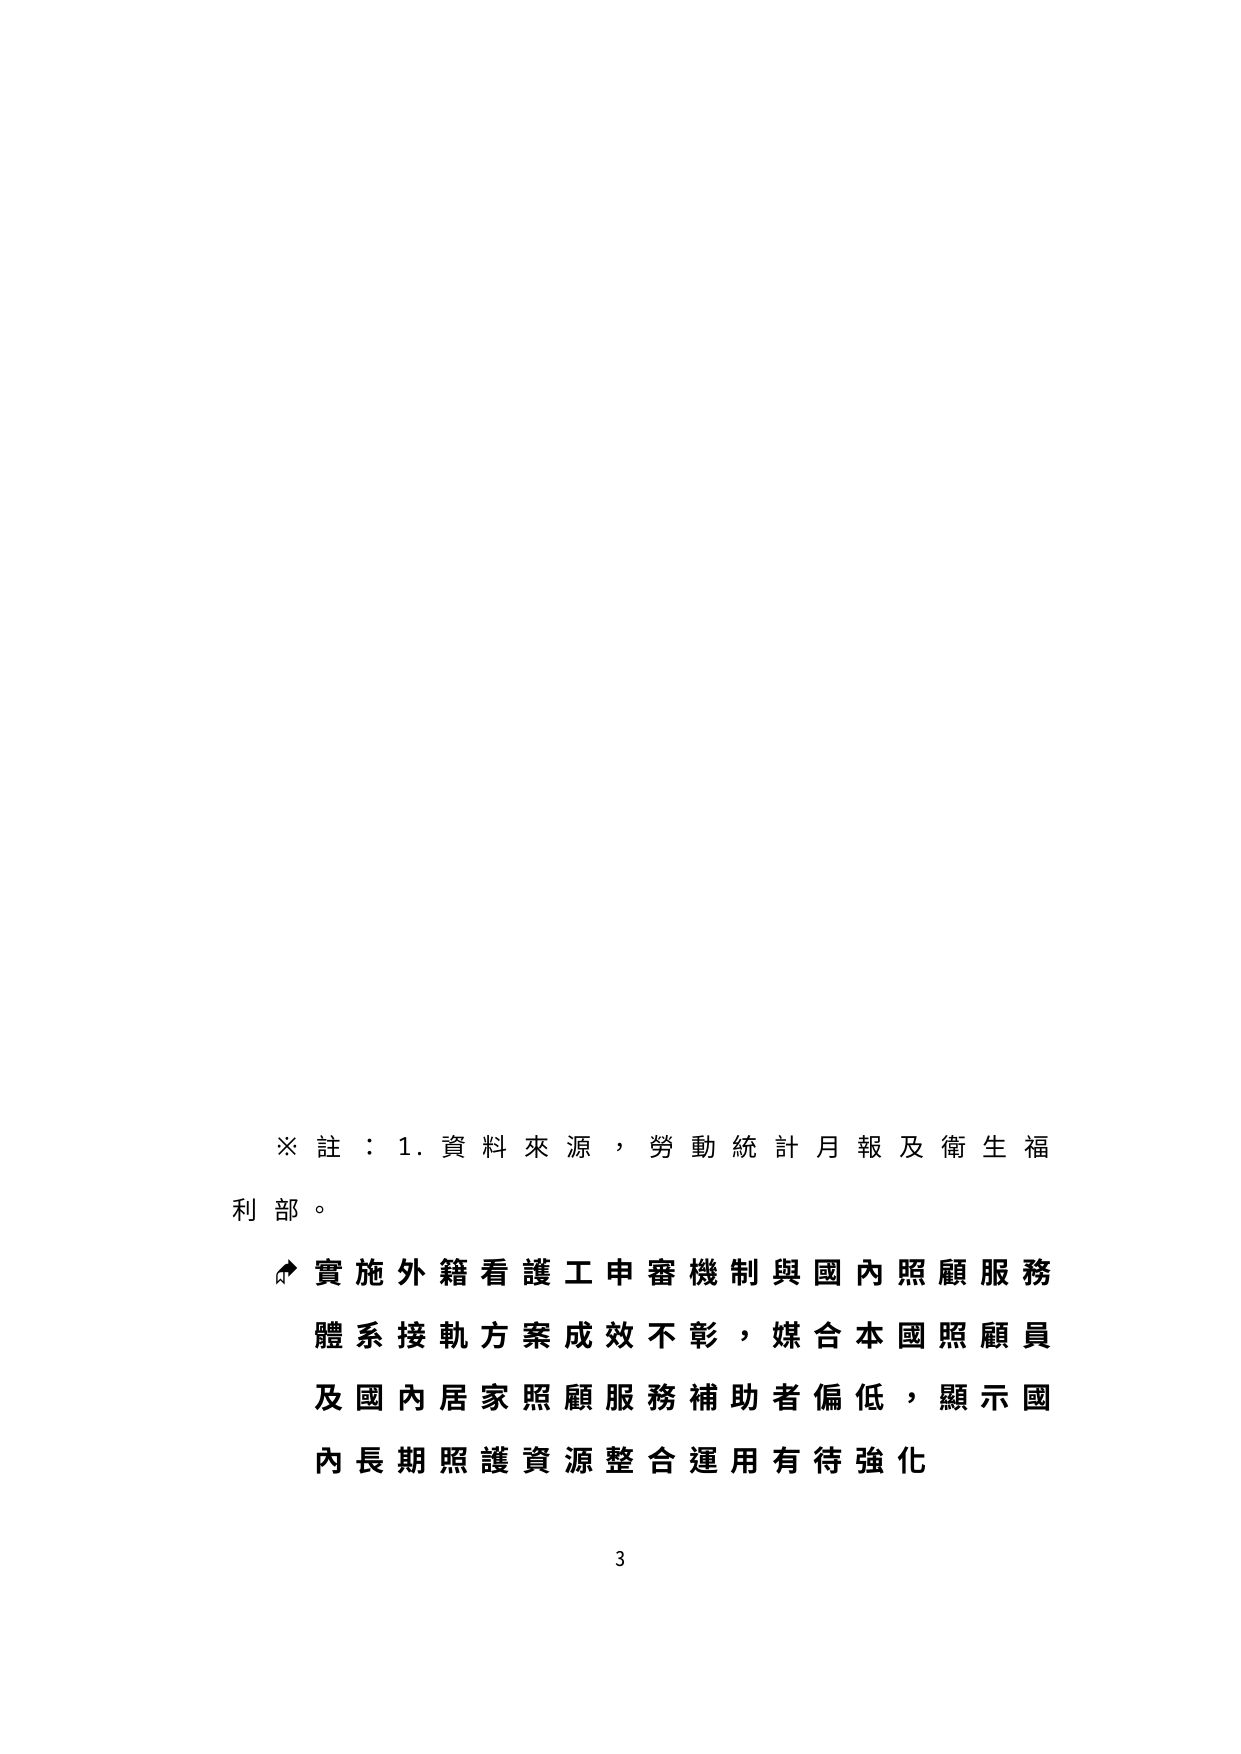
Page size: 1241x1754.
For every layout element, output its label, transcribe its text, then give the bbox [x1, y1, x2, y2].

text 實施外籍看護工申審機制與國內照顧服務體系接軌方案成效不彰，媒合本國照顧員及國內居家照顧服務補助者偏低，顯示國內長期照護資源整合運用有待強化 [242, 1229, 1058, 1479]
text ※註：1.資料來源，勞動統計月報及衛生福利部。 [183, 1104, 1058, 1229]
